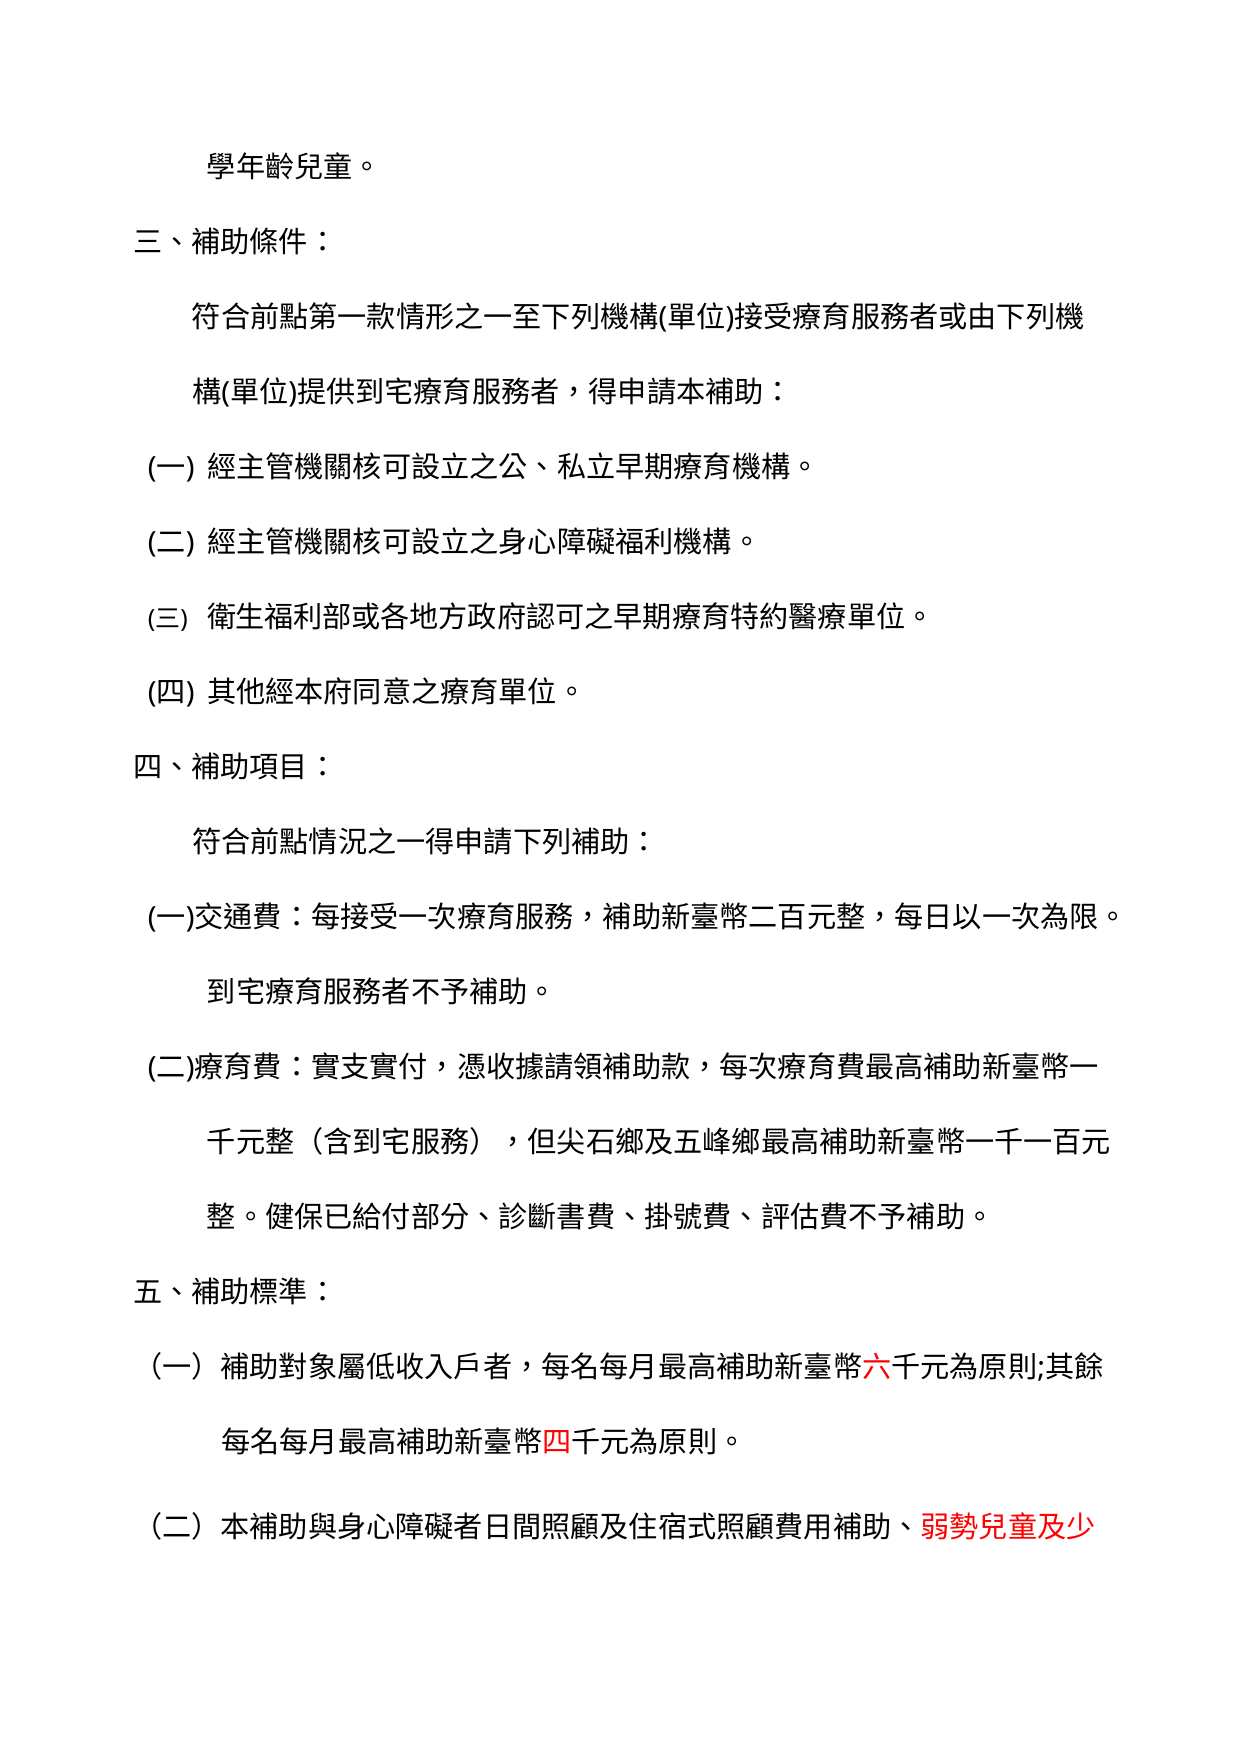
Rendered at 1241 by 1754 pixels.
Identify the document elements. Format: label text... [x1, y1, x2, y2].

text 四、補助項目： [133, 727, 1113, 802]
text 五、補助標準： [133, 1252, 1113, 1327]
list 其他經本府同意之療育單位。 [148, 652, 1113, 727]
text 符合前點第一款情形之一至下列機構(單位)接受療育服務者或由下列機構(單位)提供到宅療育服務者，得申請本補助： [192, 277, 1113, 427]
list 經主管機關核可設立之公、私立早期療育機構。 [148, 427, 1113, 502]
text （二）本補助與身心障礙者日間照顧及住宿式照顧費用補助、弱勢兒童及少 [133, 1488, 1113, 1563]
list 衛生福利部或各地方政府認可之早期療育特約醫療單位。 [148, 577, 1113, 652]
text 三、補助條件： [133, 202, 1113, 277]
text 學年齡兒童。 [148, 127, 1113, 202]
text (一)交通費：每接受一次療育服務，補助新臺幣二百元整，每日以一次為限。到宅療育服務者不予補助。 [148, 877, 1113, 1027]
list 經主管機關核可設立之身心障礙福利機構。 [148, 502, 1113, 577]
text 符合前點情況之一得申請下列補助： [192, 802, 1113, 877]
text （一）補助對象屬低收入戶者，每名每月最高補助新臺幣六千元為原則;其餘每名每月最高補助新臺幣四千元為原則。 [133, 1327, 1113, 1477]
text (二)療育費：實支實付，憑收據請領補助款，每次療育費最高補助新臺幣一千元整（含到宅服務），但尖石鄉及五峰鄉最高補助新臺幣一千一百元整。健保已給付部分、診斷書費、掛號費、評估費不予補助。 [148, 1027, 1113, 1252]
